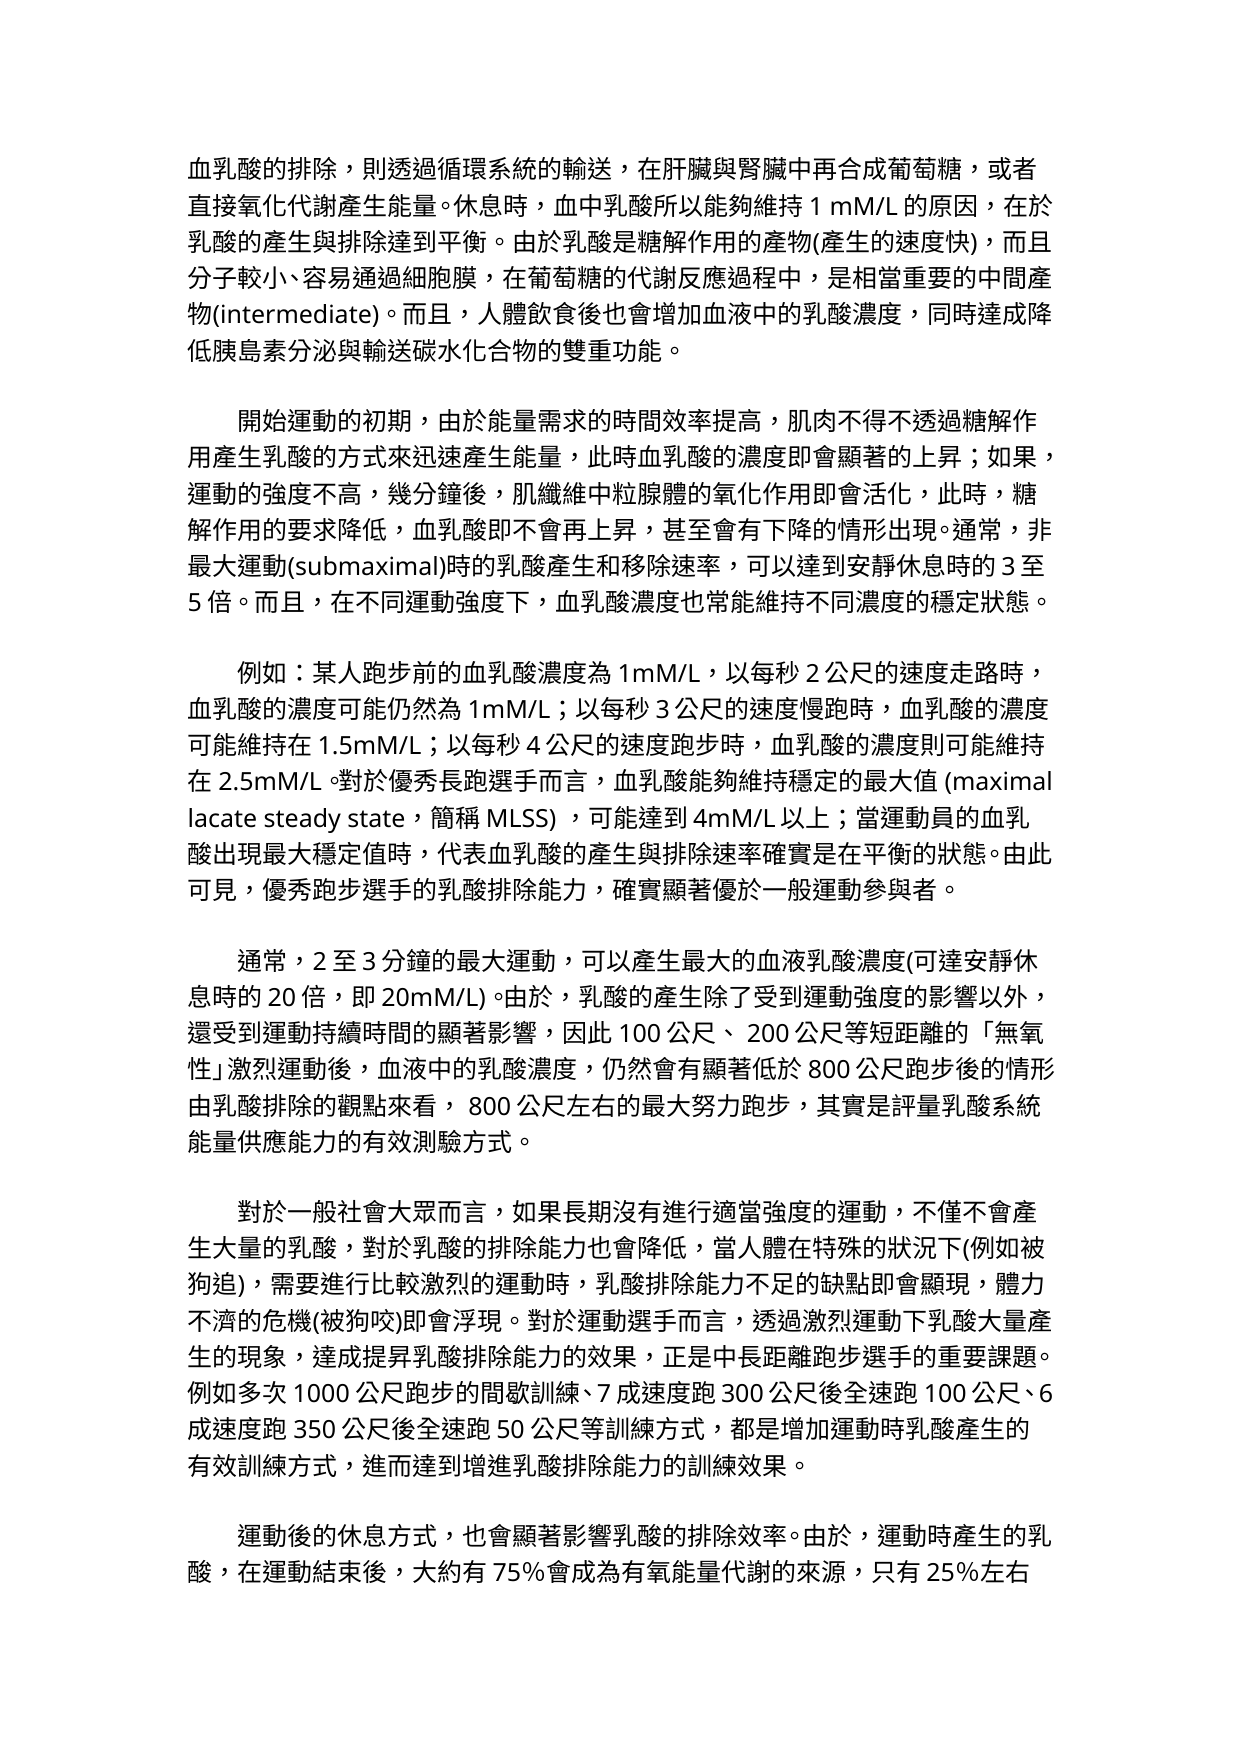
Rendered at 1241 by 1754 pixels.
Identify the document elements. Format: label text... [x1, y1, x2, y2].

text 長期以來，乳酸(lactate)一直被運動教練、體育教師、運動員、以及一般社會大眾，認為是引起肌肉疲勞(muscle fatigue)、肌肉酸痛(muscle soreness)、肌肉痙攣(muscle cramp)、無氧閾值(anaerobic threshold)和氧債(oxygen debt)的主要原因。其實，這種將運動時或運動後的特殊生理反應，皆歸罪於乳酸的說法，早已被運動生理學研究者否定。 除此之外，有關乳酸與「肌肉酸痛」密切關連的論調經常被提出來，甚至在網路上也經常看到這些錯誤的資訊。「大量丙酮酸異化為乳酸，乳酸堆積造成爬山後肌肉酸痛(cgicenter.csjc.edu.tw/csjcshow/Student/S-1/t12.htm)」。「因乳酸堆積而造成肌肉酸痛(www.kmc.edu.tw/~mt/f2.htm)」。「長跑活動後產生肌肉酸痛的原因是機體處於缺氧狀態，產生大量乳酸(web2.tmc.edu.tw/851/hcc049/climb/run-03.htm)」。「少運動的人，有氧代謝的能力亦通常較低，偶爾進行運動時，肌肉內的血液供應不足，就會產生一些酸性物質 (例：乳酸 )。由於未能把這些物質及時排出體外或氧化掉，積聚起來就會刺激到肌肉中的神經末梢，或引起滲透壓的變化，令水分增加滲入肌肉纖維內，使肌肉膨脹，這些現象都會導致肌肉酸痛……只要勤加鍛煉，運動後就不會那麼容易感到肌肉酸痛了(www.hksports.net/faqs/phy08.htm) 」。其實，乳酸在激烈運動過程中的堆積，確實會形成肌肉pH值的下降，造成肌肉酵素活性的降低，進而形成肌肉活動的疲勞現象(急性肌肉酸痛)，但是，運動後1至3天的遲發性肌肉酸痛(delayed onset muscle soreness，簡稱DOMS)現象，根本就與乳酸的形成沒有顯著關連。 有兩個理由可以簡要說明乳酸與遲發性肌肉酸痛無關。首先，在激烈運動後1至2小時，血乳酸的濃度即恢復到安靜休息水準，運動後1至2天才出現遲發性肌肉酸痛的運動者，其血乳酸的濃度根本沒有顯著上昇；其次，一群同時參與跑步競賽的跑者，很有可能部份較少參賽者，會有遲發性肌肉酸痛的症狀，另一部份則沒有這種困擾。似乎，突然急遽增加運動量與強度、進行大量的肌肉離心收縮(eccentric contraction) 運動，造成肌肉纖維的輕微斷裂傷害，才是遲發性肌肉酸痛的主要原因。 早期，乳酸被認為是無氧性激烈運動下的產物，肌肉在緩慢的氧化代謝過程中，並不會產生乳酸。人體在輕負荷的運動條件下，會將葡萄糖(glucose) 糖解(glycolysis)代謝成丙酮酸(pyruvate)，然後再代謝分解進入Krebs 循環，氧化產生大量能量。其實，這種說法並不正確。 人體在安靜休息時，消化系統、骨骼肌、紅血球和肝臟等部位都會產生乳酸；血乳酸的排除，則透過循環系統的輸送，在肝臟與腎臟中再合成葡萄糖，或者直接氧化代謝產生能量。休息時，血中乳酸所以能夠維持1 mM/L的原因，在於乳酸的產生與排除達到平衡。由於乳酸是糖解作用的產物(產生的速度快)，而且分子較小、容易通過細胞膜，在葡萄糖的代謝反應過程中，是相當重要的中間產物(intermediate)。而且，人體飲食後也會增加血液中的乳酸濃度，同時達成降低胰島素分泌與輸送碳水化合物的雙重功能。 開始運動的初期，由於能量需求的時間效率提高，肌肉不得不透過糖解作用產生乳酸的方式來迅速產生能量，此時血乳酸的濃度即會顯著的上昇；如果，運動的強度不高，幾分鐘後，肌纖維中粒腺體的氧化作用即會活化，此時，糖解作用的要求降低，血乳酸即不會再上昇，甚至會有下降的情形出現。通常，非最大運動(submaximal)時的乳酸產生和移除速率，可以達到安靜休息時的3至5倍。而且，在不同運動強度下，血乳酸濃度也常能維持不同濃度的穩定狀態。 例如：某人跑步前的血乳酸濃度為1mM/L，以每秒2公尺的速度走路時，血乳酸的濃度可能仍然為1mM/L；以每秒3公尺的速度慢跑時，血乳酸的濃度可能維持在1.5mM/L；以每秒4公尺的速度跑步時，血乳酸的濃度則可能維持在 2.5mM/L。對於優秀長跑選手而言，血乳酸能夠維持穩定的最大值 (maximal lacate steady state，簡稱MLSS) ，可能達到4mM/L以上；當運動員的血乳酸出現最大穩定值時，代表血乳酸的產生與排除速率確實是在平衡的狀態。由此可見，優秀跑步選手的乳酸排除能力，確實顯著優於一般運動參與者。 通常，2至3分鐘的最大運動，可以產生最大的血液乳酸濃度(可達安靜休息時的20倍，即20mM/L)。由於，乳酸的產生除了受到運動強度的影響以外，還受到運動持續時間的顯著影響，因此 100公尺、 200公尺等短距離的「無氧性」激烈運動後，血液中的乳酸濃度，仍然會有顯著低於 800公尺跑步後的情形。由乳酸排除的觀點來看， 800公尺左右的最大努力跑步，其實是評量乳酸系統能量供應能力的有效測驗方式。 對於一般社會大眾而言，如果長期沒有進行適當強度的運動，不僅不會產生大量的乳酸，對於乳酸的排除能力也會降低，當人體在特殊的狀況下(例如被狗追)，需要進行比較激烈的運動時，乳酸排除能力不足的缺點即會顯現，體力不濟的危機(被狗咬)即會浮現。對於運動選手而言，透過激烈運動下乳酸大量產生的現象，達成提昇乳酸排除能力的效果，正是中長距離跑步選手的重要課題。例如多次1000公尺跑步的間歇訓練、7成速度跑300公尺後全速跑100公尺、6成速度跑 350公尺後全速跑50公尺等訓練方式，都是增加運動時乳酸產生的有效訓練方式，進而達到增進乳酸排除能力的訓練效果。 運動後的休息方式，也會顯著影響乳酸的排除效率。由於，運動時產生的乳酸，在運動結束後，大約有75％會成為有氧能量代謝的來源，只有25％左右會由肝臟與腎臟再儲存。因此，運動後若以慢跑或其他輕鬆的運動方式(強度為最大攝氧量的35％至65％左右)，進行整理運動，不但可以加速血乳酸送到肝臟儲存與氧化的反應，而且還能夠增加心臟與工作肌利用乳酸做為燃料的量，確實提昇運動後血乳酸的排除效率。 [187, 150, 1053, 1589]
